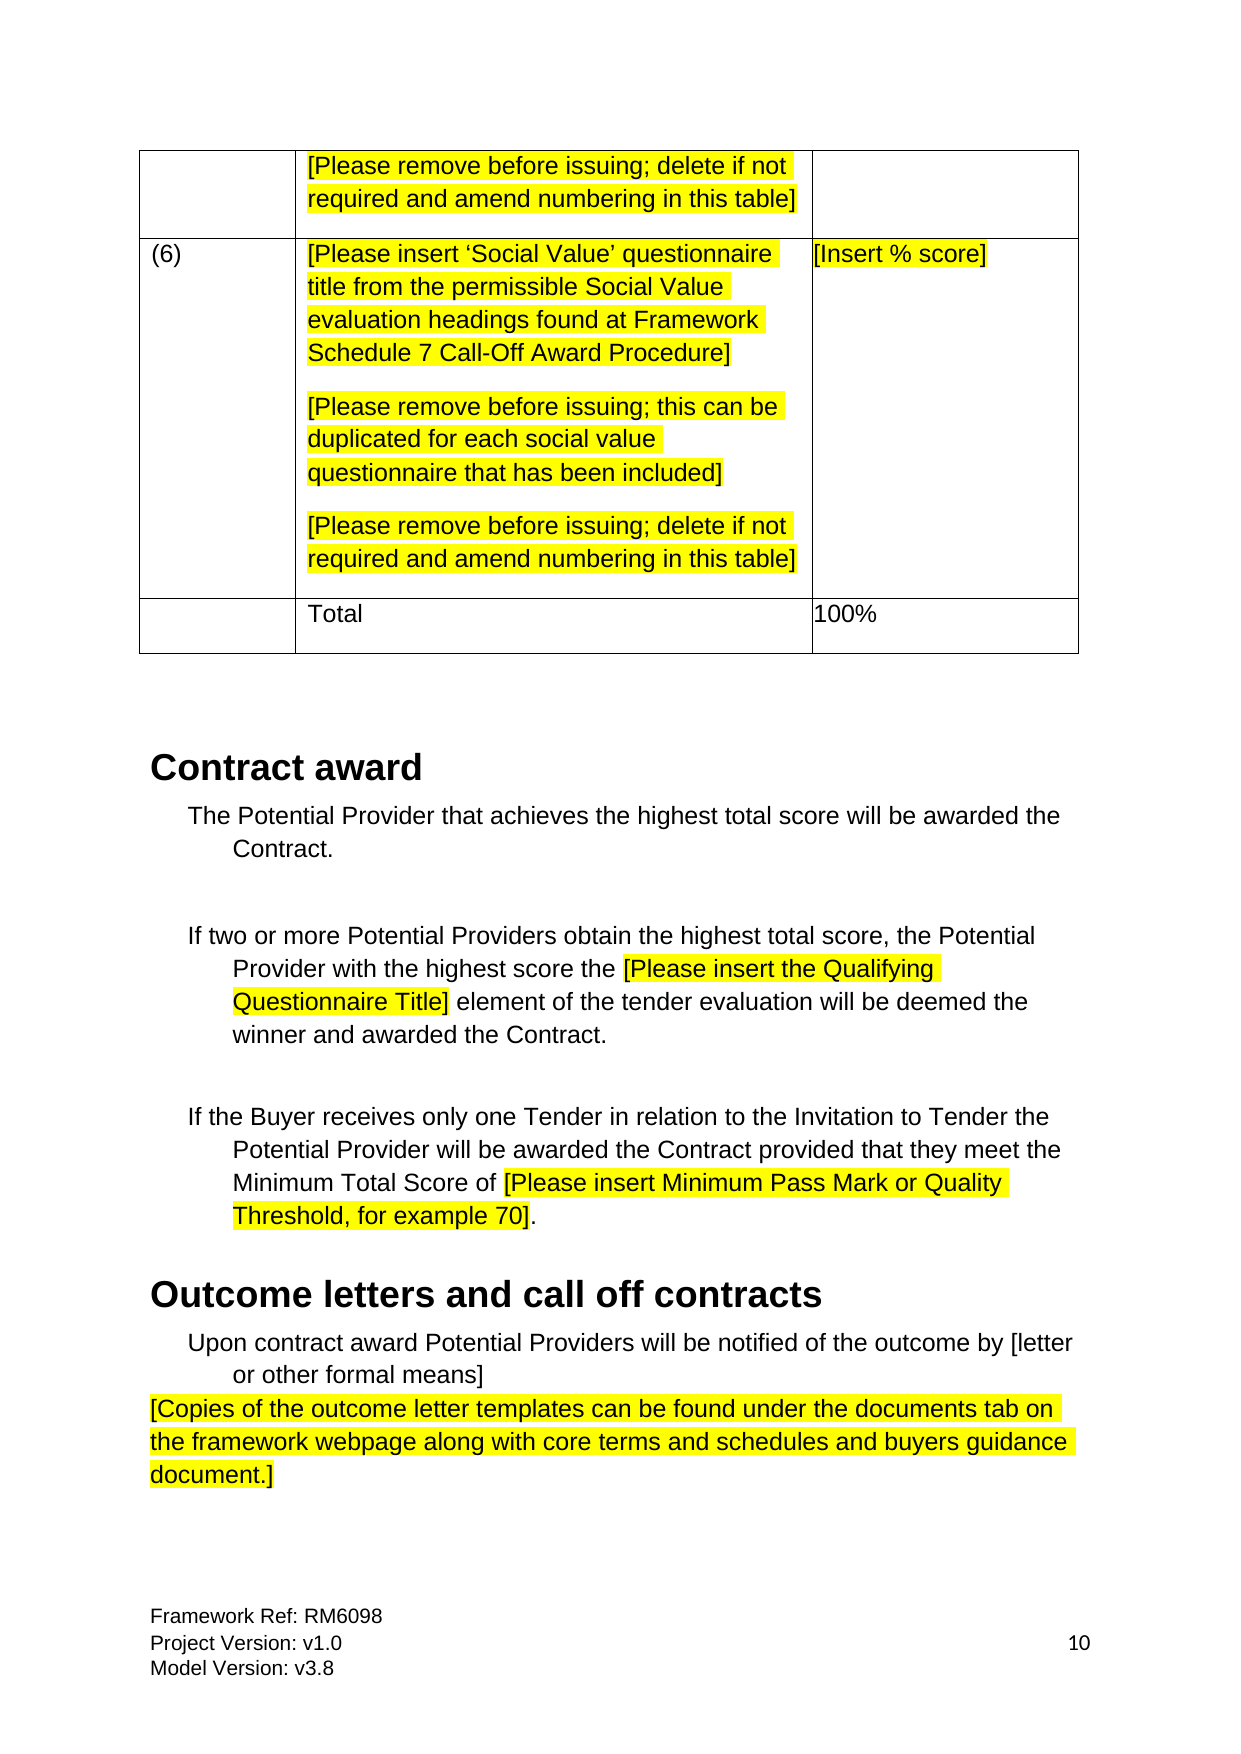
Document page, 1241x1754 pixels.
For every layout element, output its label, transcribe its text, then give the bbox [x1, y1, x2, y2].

table_cell 100% [813, 599, 1078, 653]
text [Copies of the outcome letter templates can be found under the documents tab on the framework webpage along with core terms and schedules and buyers guidance document.] [150, 1393, 1090, 1488]
subtitle Contract award [150, 745, 1090, 788]
text Upon contract award Potential Providers will be notified of the outcome by [letter or other formal means] [187, 1327, 1090, 1389]
table_cell [Insert % score] [813, 239, 1078, 598]
text The Potential Provider that achieves the highest total score will be awarded the Contract. [187, 801, 1090, 862]
table_cell [Please insert ‘Social Value’ questionnaire title from the permissible Social Value evaluation headings found at Framework Schedule 7 Call-Off Award Procedure] [Please remove before issuing; this can be duplicated for each social value questionnaire that has been included] [Please remove before issuing; delete if not required and amend numbering in this table] [296, 239, 812, 598]
table_cell Total [296, 599, 812, 653]
table_cell [140, 599, 295, 653]
table_cell [140, 151, 295, 237]
text If two or more Potential Providers obtain the highest total score, the Potential Provider with the highest score the [Please insert the Qualifying Questionnaire Title] element of the tender evaluation will be deemed the winner and awarded the Contract. [187, 921, 1090, 1048]
table_cell (6) [140, 239, 295, 598]
table_cell [Please remove before issuing; delete if not required and amend numbering in this table] [296, 151, 812, 237]
subtitle Outcome letters and call off contracts [150, 1272, 1090, 1315]
table_cell [813, 151, 1078, 237]
text If the Buyer receives only one Tender in relation to the Invitation to Tender the Potential Provider will be awarded the Contract provided that they meet the Minimum Total Score of [Please insert Minimum Pass Mark or Quality Threshold, for example 70]. [187, 1102, 1090, 1230]
